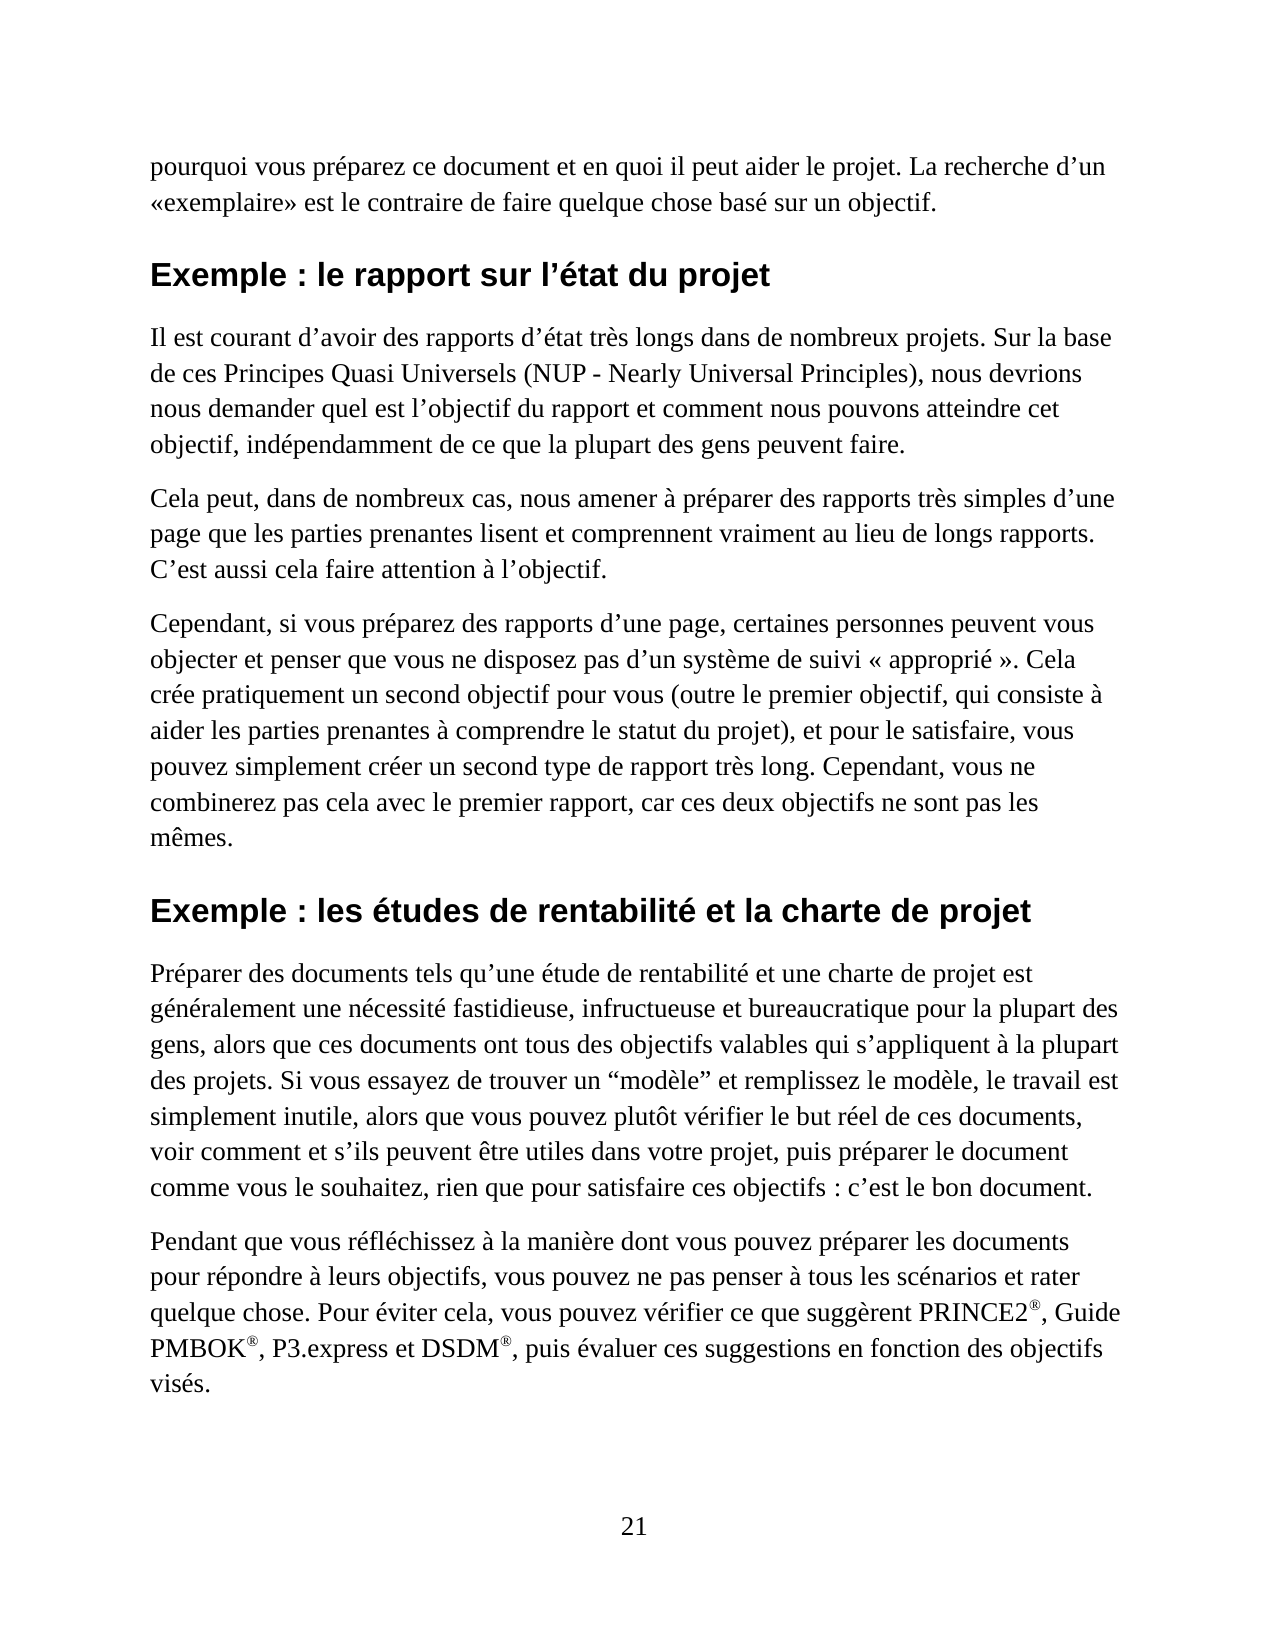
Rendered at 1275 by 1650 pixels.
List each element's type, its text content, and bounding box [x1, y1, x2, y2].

text Cependant, si vous préparez des rapports d’une page, certaines personnes peuvent vous objecter et penser que vous ne disposez pas d’un système de suivi « approprié ». Cela crée pratiquement un second objectif pour vous (outre le premier objectif, qui consiste à aider les parties prenantes à comprendre le statut du projet), et pour le satisfaire, vous pouvez simplement créer un second type de rapport très long. Cependant, vous ne combinerez pas cela avec le premier rapport, car ces deux objectifs ne sont pas les mêmes. [150, 607, 1125, 852]
text pourquoi vous préparez ce document et en quoi il peut aider le projet. La recherche d’un «exemplaire» est le contraire de faire quelque chose basé sur un objectif. [150, 150, 1125, 217]
text Il est courant d’avoir des rapports d’état très longs dans de nombreux projets. Sur la base de ces Principes Quasi Universels (NUP - Nearly Universal Principles), nous devrions nous demander quel est l’objectif du rapport et comment nous pouvons atteindre cet objectif, indépendamment de ce que la plupart des gens peuvent faire. [150, 321, 1125, 459]
subtitle Exemple : les études de rentabilité et la charte de projet [150, 891, 1125, 929]
text Préparer des documents tels qu’une étude de rentabilité et une charte de projet est généralement une nécessité fastidieuse, infructueuse et bureaucratique pour la plupart des gens, alors que ces documents ont tous des objectifs valables qui s’appliquent à la plupart des projets. Si vous essayez de trouver un “modèle” et remplissez le modèle, le travail est simplement inutile, alors que vous pouvez plutôt vérifier le but réel de ces documents, voir comment et s’ils peuvent être utiles dans votre projet, puis préparer le document comme vous le souhaitez, rien que pour satisfaire ces objectifs : c’est le bon document. [150, 957, 1125, 1202]
text Pendant que vous réfléchissez à la manière dont vous pouvez préparer les documents pour répondre à leurs objectifs, vous pouvez ne pas penser à tous les scénarios et rater quelque chose. Pour éviter cela, vous pouvez vérifier ce que suggèrent PRINCE2®, Guide PMBOK®, P3.express et DSDM®, puis évaluer ces suggestions en fonction des objectifs visés. [150, 1225, 1125, 1399]
text Cela peut, dans de nombreux cas, nous amener à préparer des rapports très simples d’une page que les parties prenantes lisent et comprennent vraiment au lieu de longs rapports. C’est aussi cela faire attention à l’objectif. [150, 482, 1125, 584]
subtitle Exemple : le rapport sur l’état du projet [150, 255, 1125, 294]
